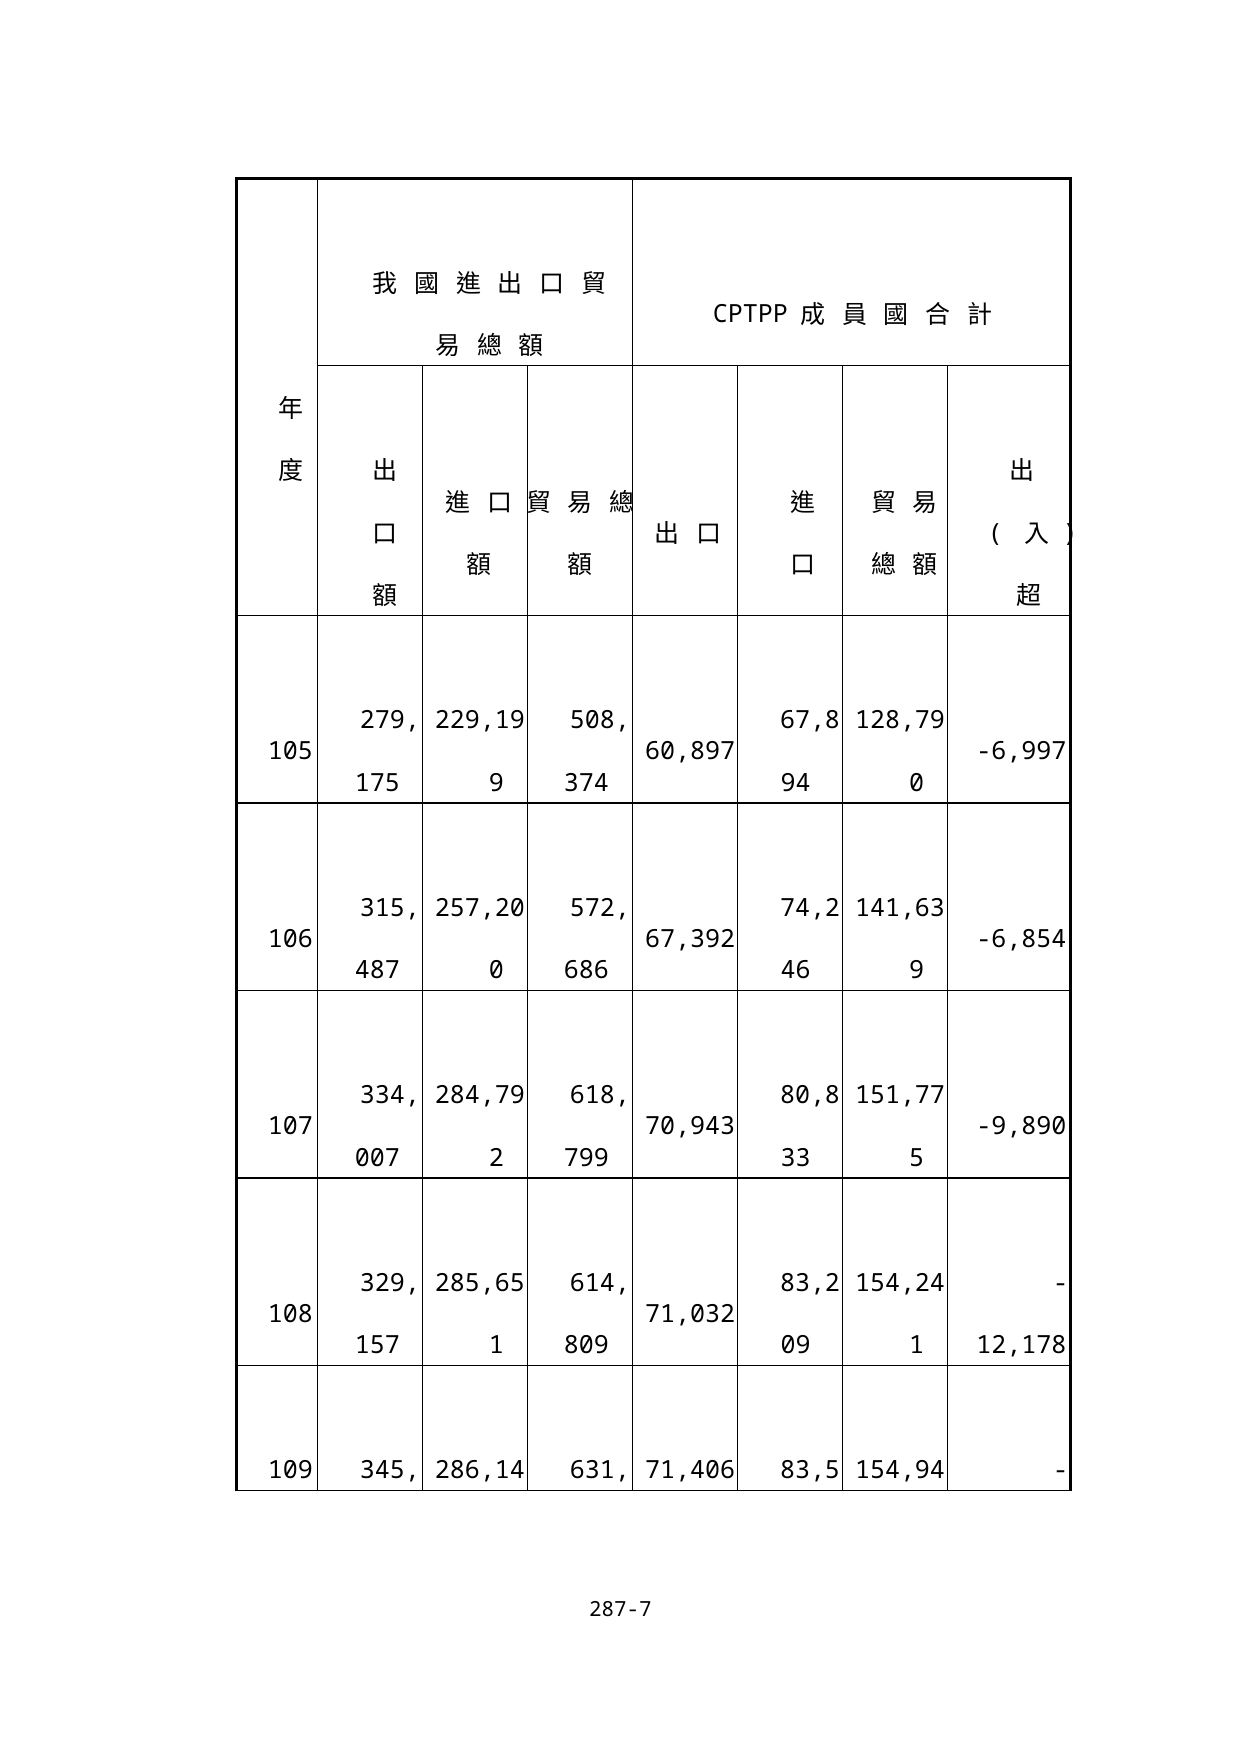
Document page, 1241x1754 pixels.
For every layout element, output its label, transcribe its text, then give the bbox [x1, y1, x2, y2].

table_cell 279,175 [318, 616, 422, 802]
table_cell 614,809 [528, 1179, 632, 1365]
table_cell 71,406 [633, 1366, 737, 1490]
table_cell 631, [528, 1366, 632, 1490]
table_cell 83,5 [738, 1366, 842, 1490]
table_cell 109 [238, 1366, 317, 1490]
table_cell 74,246 [738, 804, 842, 990]
table_cell 進口 [738, 366, 842, 615]
table_cell 284,792 [423, 991, 527, 1177]
table_cell 107 [238, 991, 317, 1177]
table_cell 285,651 [423, 1179, 527, 1365]
table_cell 257,200 [423, 804, 527, 990]
table_cell 67,392 [633, 804, 737, 990]
table_cell -12,178 [948, 1179, 1069, 1365]
table_cell 154,241 [843, 1179, 947, 1365]
table_cell [948, 1366, 1069, 1490]
table_cell 329,157 [318, 1179, 422, 1365]
table_cell -6,997 [948, 616, 1069, 802]
table_cell 貿易總額 [843, 366, 947, 615]
table_cell 106 [238, 804, 317, 990]
table_cell 出(入)超 [948, 366, 1069, 615]
table_cell 128,790 [843, 616, 947, 802]
table_cell 67,894 [738, 616, 842, 802]
table_cell 出口 [633, 366, 737, 615]
table_header CPTPP成員國合計 [633, 180, 1069, 365]
table_header 年度 [238, 180, 317, 615]
table_cell 71,032 [633, 1179, 737, 1365]
table_cell 80,833 [738, 991, 842, 1177]
table_cell 出口額 [318, 366, 422, 615]
table_cell 151,775 [843, 991, 947, 1177]
table_cell 141,639 [843, 804, 947, 990]
table_cell 105 [238, 616, 317, 802]
table_cell 345, [318, 1366, 422, 1490]
table_cell -9,890 [948, 991, 1069, 1177]
table_cell 貿易總額 [528, 366, 632, 615]
table_cell 286,14 [423, 1366, 527, 1490]
table_cell 70,943 [633, 991, 737, 1177]
table_cell 618,799 [528, 991, 632, 1177]
table_cell 229,199 [423, 616, 527, 802]
table_cell 572,686 [528, 804, 632, 990]
table_cell 334,007 [318, 991, 422, 1177]
table_header 我國進出口貿易總額 [318, 180, 632, 365]
table_cell -6,854 [948, 804, 1069, 990]
table_cell 60,897 [633, 616, 737, 802]
table_cell 508,374 [528, 616, 632, 802]
table_cell 108 [238, 1179, 317, 1365]
table_cell 83,209 [738, 1179, 842, 1365]
table_cell 154,94 [843, 1366, 947, 1490]
table_cell 進口額 [423, 366, 527, 615]
table_cell 315,487 [318, 804, 422, 990]
